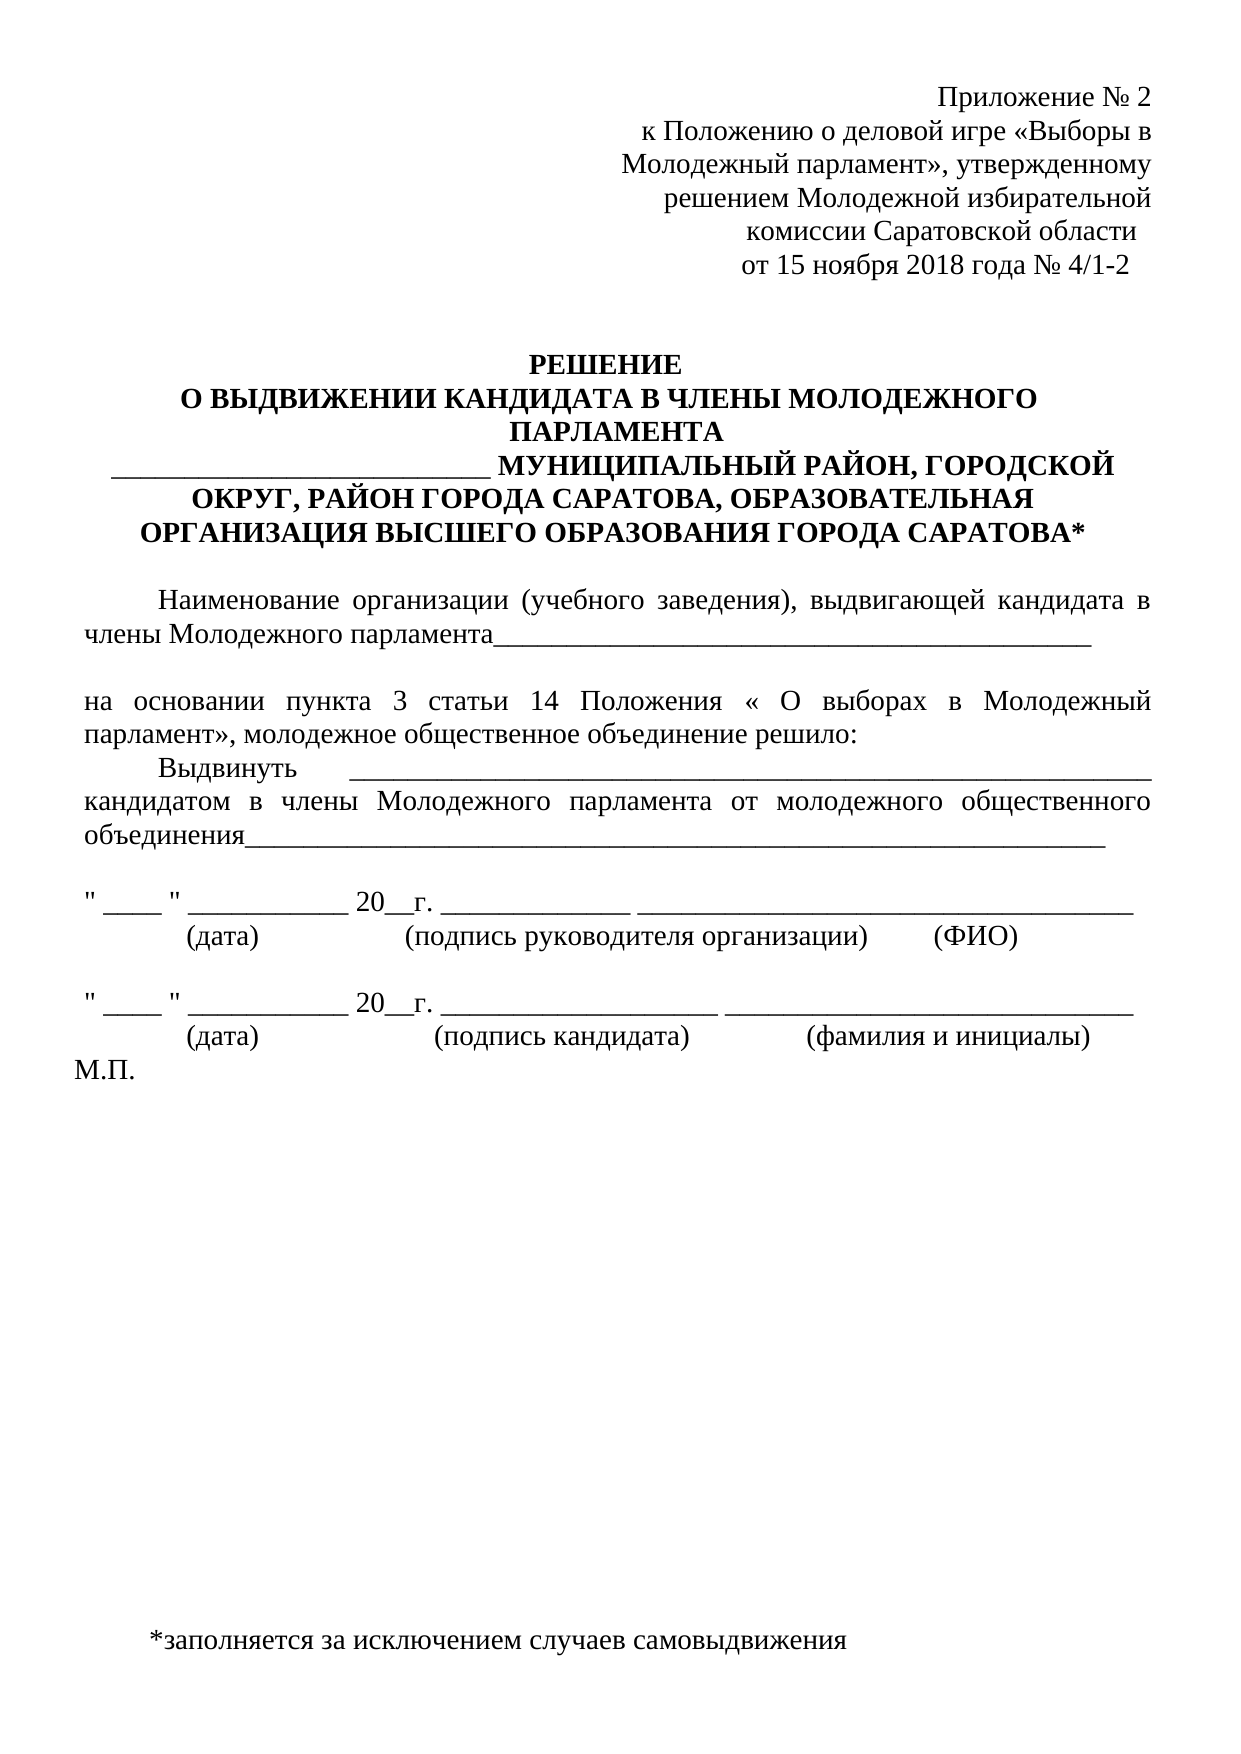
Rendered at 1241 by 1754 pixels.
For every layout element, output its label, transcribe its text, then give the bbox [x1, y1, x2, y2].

text " ____ " ___________ 20__г. _____________ __________________________________ [84, 884, 1152, 918]
text *заполняется за исключением случаев самовыдвижения [149, 1622, 1152, 1656]
text Приложение № 2 [74, 79, 1152, 113]
text __________________________ МУНИЦИПАЛЬНЫЙ РАЙОН, ГОРОДСКОЙ ОКРУГ, РАЙОН ГОРОДА САРАТОВА, ОБРАЗОВАТЕЛЬНАЯ ОРГАНИЗАЦИЯ ВЫСШЕГО ОБРАЗОВАНИЯ ГОРОДА САРАТОВА* [74, 448, 1152, 549]
text к Положению о деловой игре «Выборы в Молодежный парламент», утвержденному решением Молодежной избирательной комиссии Саратовской области от 15 ноября 2018 года № 4/1-2 [590, 113, 1152, 280]
text (дата) (подпись кандидата) (фамилия и инициалы) [84, 1018, 1152, 1052]
text Наименование организации (учебного заведения), выдвигающей кандидата в члены Молодежного парламента_________________________________________ [84, 582, 1152, 649]
text М.П. [74, 1052, 1152, 1085]
text (дата) (подпись руководителя организации) (ФИО) [84, 918, 1152, 951]
text РЕШЕНИЕ О ВЫДВИЖЕНИИ КАНДИДАТА В ЧЛЕНЫ МОЛОДЕЖНОГО ПАРЛАМЕНТА [74, 347, 1152, 448]
text " ____ " ___________ 20__г. ___________________ ____________________________ [84, 985, 1152, 1018]
text Выдвинуть _______________________________________________________ кандидатом в члены Молодежного парламента от молодежного общественного объединения___________________________________________________________ [84, 750, 1152, 851]
text на основании пункта 3 статьи 14 Положения « О выборах в Молодежный парламент», молодежное общественное объединение решило: [84, 683, 1152, 750]
